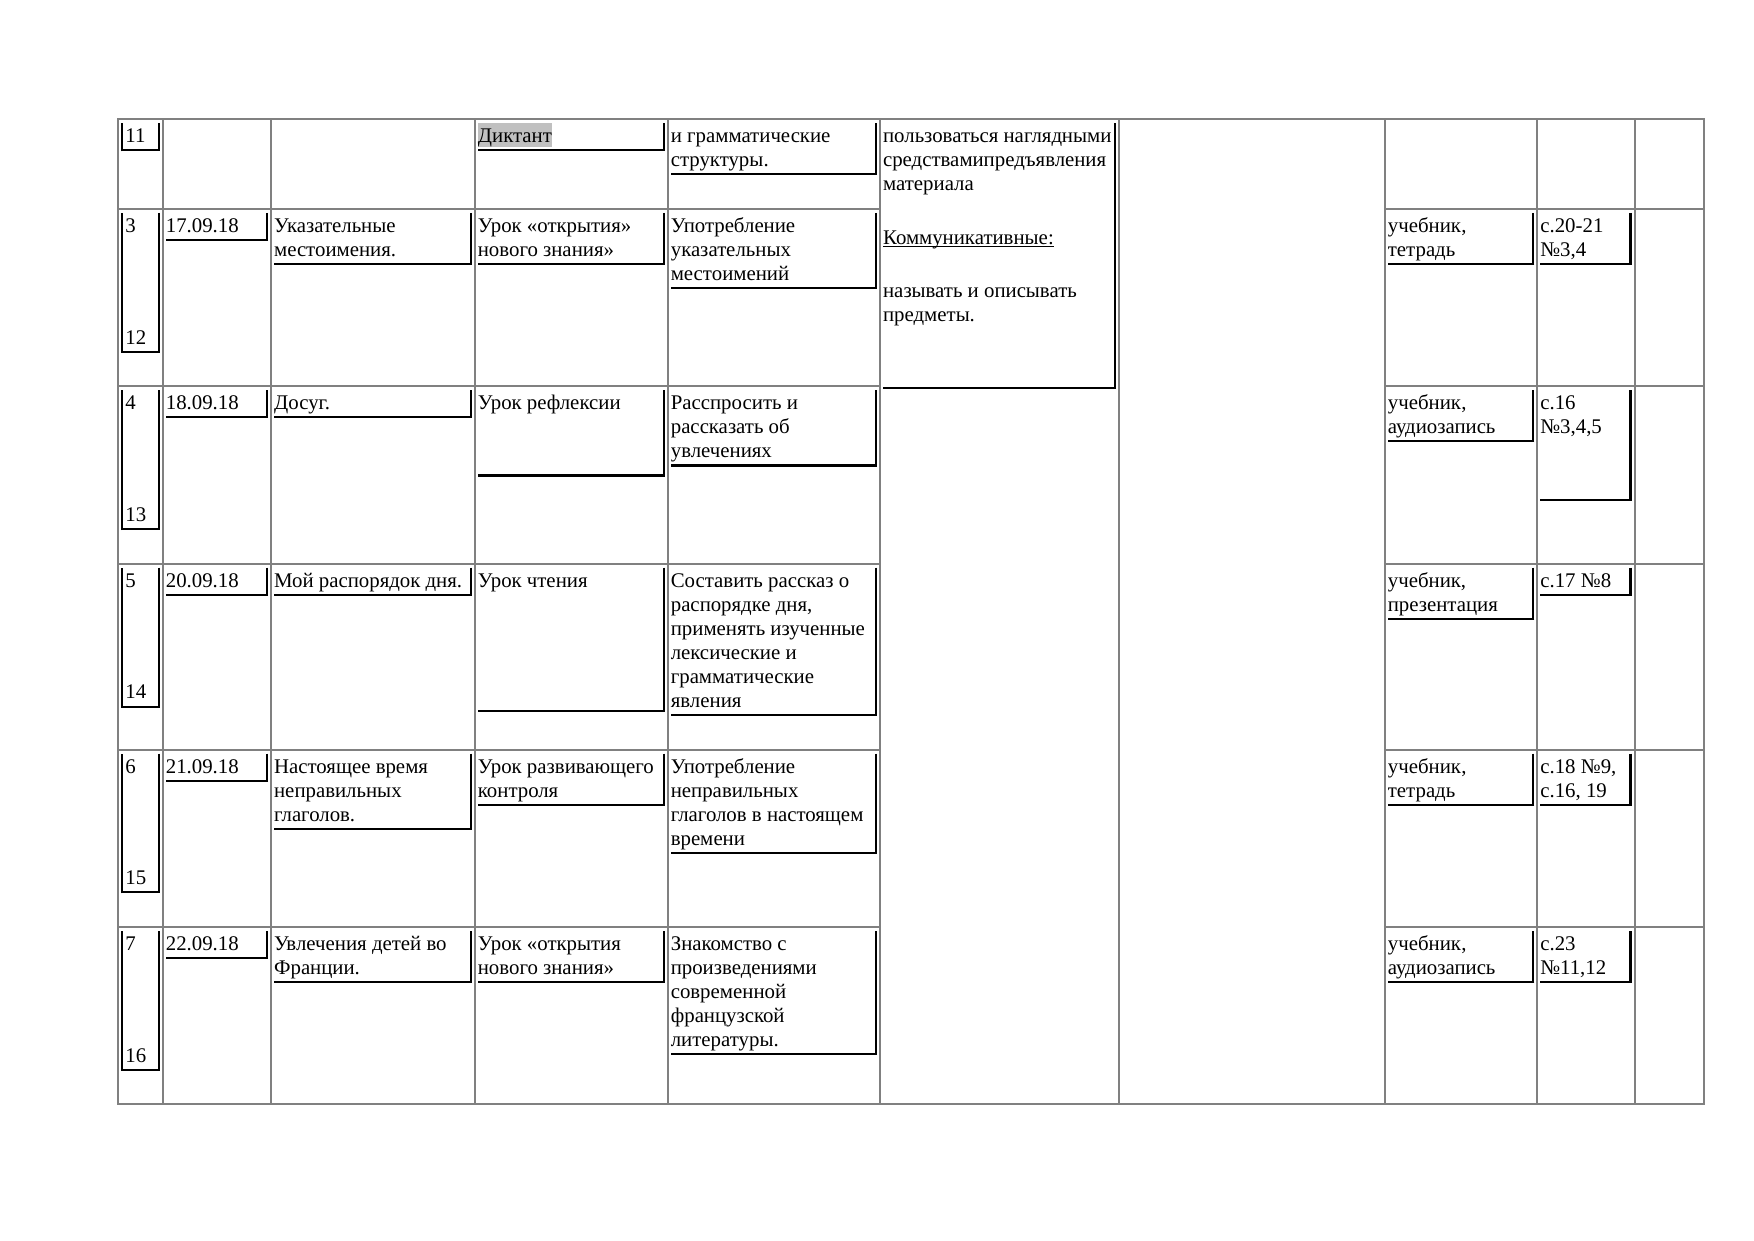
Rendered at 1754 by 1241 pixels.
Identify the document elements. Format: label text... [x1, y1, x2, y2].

table_cell учебник, тетрадь [1386, 751, 1536, 926]
table_cell 18.09.18 [164, 387, 270, 563]
table_cell учебник, аудиозапись [1386, 387, 1536, 563]
table_cell [164, 120, 270, 208]
table_cell Знакомство с произведениями современной французской литературы. [669, 928, 879, 1103]
table_cell Досуг. [272, 387, 474, 563]
table_cell Употребление указательных местоимений [669, 210, 879, 385]
table_cell [272, 120, 474, 208]
table_cell Указательные местоимения. [272, 210, 474, 385]
table_cell 21.09.18 [164, 751, 270, 926]
table_cell 4 13 [119, 387, 162, 563]
table_cell 22.09.18 [164, 928, 270, 1103]
table_cell с.17 №8 [1538, 565, 1634, 748]
table_cell [1636, 210, 1703, 385]
table_cell 5 14 [119, 565, 162, 748]
table_cell [1120, 120, 1384, 1103]
table_cell Увлечения детей во Франции. [272, 928, 474, 1103]
table_cell [1636, 928, 1703, 1103]
table_cell Урок «открытия» нового знания» [476, 210, 667, 385]
table_cell Диктант [476, 120, 667, 208]
table_cell 20.09.18 [164, 565, 270, 748]
table_cell Урок чтения [476, 565, 667, 748]
table_cell Расспросить и рассказать об увлечениях [669, 387, 879, 563]
table_cell 6 15 [119, 751, 162, 926]
table_cell учебник, тетрадь [1386, 210, 1536, 385]
table_cell [1636, 751, 1703, 926]
table_cell с.23 №11,12 [1538, 928, 1634, 1103]
table_cell Урок рефлексии [476, 387, 667, 563]
table_cell Урок развивающего контроля [476, 751, 667, 926]
table_cell Мой распорядок дня. [272, 565, 474, 748]
table_cell [1636, 387, 1703, 563]
table_cell с.20-21 №3,4 [1538, 210, 1634, 385]
table_cell [1538, 120, 1634, 208]
table_cell [1636, 565, 1703, 748]
table_cell 3 12 [119, 210, 162, 385]
table_cell Употребление неправильных глаголов в настоящем времени [669, 751, 879, 926]
table_cell 11 [119, 120, 162, 208]
table_cell Урок «открытия нового знания» [476, 928, 667, 1103]
table_cell 17.09.18 [164, 210, 270, 385]
table_cell 7 16 [119, 928, 162, 1103]
table_cell [1386, 120, 1536, 208]
table_cell пользоваться наглядными средствамипредъявления материала Коммуникативные: называть и описывать предметы. [881, 120, 1118, 1103]
table_cell учебник, презентация [1386, 565, 1536, 748]
table_cell Настоящее время неправильных глаголов. [272, 751, 474, 926]
table_cell с.18 №9, с.16, 19 [1538, 751, 1634, 926]
table_cell с.16 №3,4,5 [1538, 387, 1634, 563]
table_cell учебник, аудиозапись [1386, 928, 1536, 1103]
table_cell Составить рассказ о распорядке дня, применять изученные лексические и грамматические явления [669, 565, 879, 748]
table_cell [1636, 120, 1703, 208]
table_cell и грамматические структуры. [669, 120, 879, 208]
